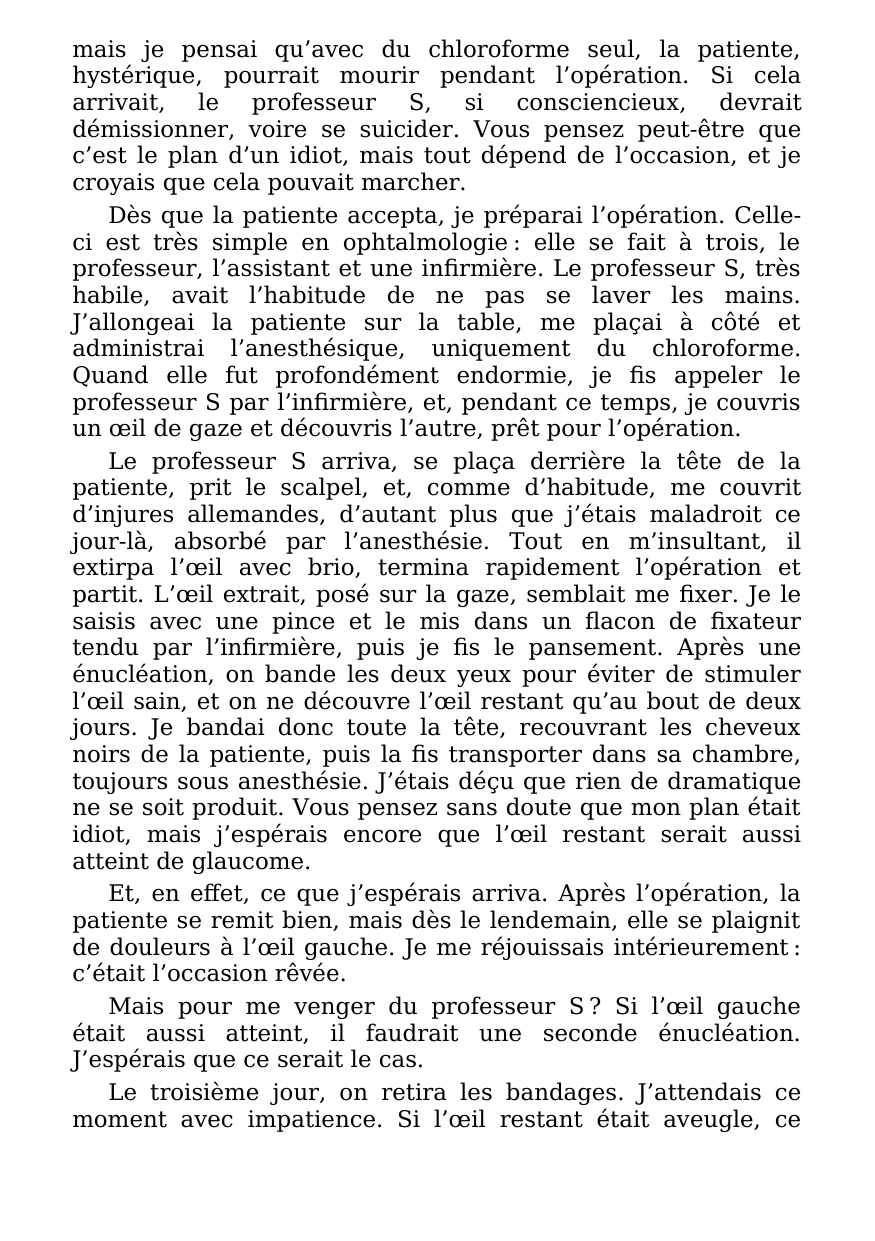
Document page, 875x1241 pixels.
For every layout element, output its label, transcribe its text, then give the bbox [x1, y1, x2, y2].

text Le professeur S arriva, se plaça derrière la tête de la patiente, prit le scalpel, et, comme d’habitude, me couvrit d’injures allemandes, d’autant plus que j’étais maladroit ce jour-là, absorbé par l’anesthésie. Tout en m’insultant, il extirpa l’œil avec brio, termina rapidement l’opération et partit. L’œil extrait, posé sur la gaze, semblait me fixer. Je le saisis avec une pince et le mis dans un flacon de fixateur tendu par l’infirmière, puis je fis le pansement. Après une énucléation, on bande les deux yeux pour éviter de stimuler l’œil sain, et on ne découvre l’œil restant qu’au bout de deux jours. Je bandai donc toute la tête, recouvrant les cheveux noirs de la patiente, puis la fis transporter dans sa chambre, toujours sous anesthésie. J’étais déçu que rien de dramatique ne se soit produit. Vous pensez sans doute que mon plan était idiot, mais j’espérais encore que l’œil restant serait aussi atteint de glaucome. [72, 448, 802, 874]
text mais je pensai qu’avec du chloroforme seul, la patiente, hystérique, pourrait mourir pendant l’opération. Si cela arrivait, le professeur S, si consciencieux, devrait démissionner, voire se suicider. Vous pensez peut-être que c’est le plan d’un idiot, mais tout dépend de l’occasion, et je croyais que cela pouvait marcher. [72, 36, 802, 196]
text Et, en effet, ce que j’espérais arriva. Après l’opération, la patiente se remit bien, mais dès le lendemain, elle se plaignit de douleurs à l’œil gauche. Je me réjouissais intérieurement : c’était l’occasion rêvée. [72, 881, 802, 987]
text Mais pour me venger du professeur S ? Si l’œil gauche était aussi atteint, il faudrait une seconde énucléation. J’espérais que ce serait le cas. [72, 993, 802, 1073]
text Le troisième jour, on retira les bandages. J’attendais ce moment avec impatience. Si l’œil restant était aveugle, ce [72, 1079, 802, 1132]
text Dès que la patiente accepta, je préparai l’opération. Celle-ci est très simple en ophtalmologie : elle se fait à trois, le professeur, l’assistant et une infirmière. Le professeur S, très habile, avait l’habitude de ne pas se laver les mains. J’allongeai la patiente sur la table, me plaçai à côté et administrai l’anesthésique, uniquement du chloroforme. Quand elle fut profondément endormie, je fis appeler le professeur S par l’infirmière, et, pendant ce temps, je couvris un œil de gaze et découvris l’autre, prêt pour l’opération. [72, 202, 802, 442]
